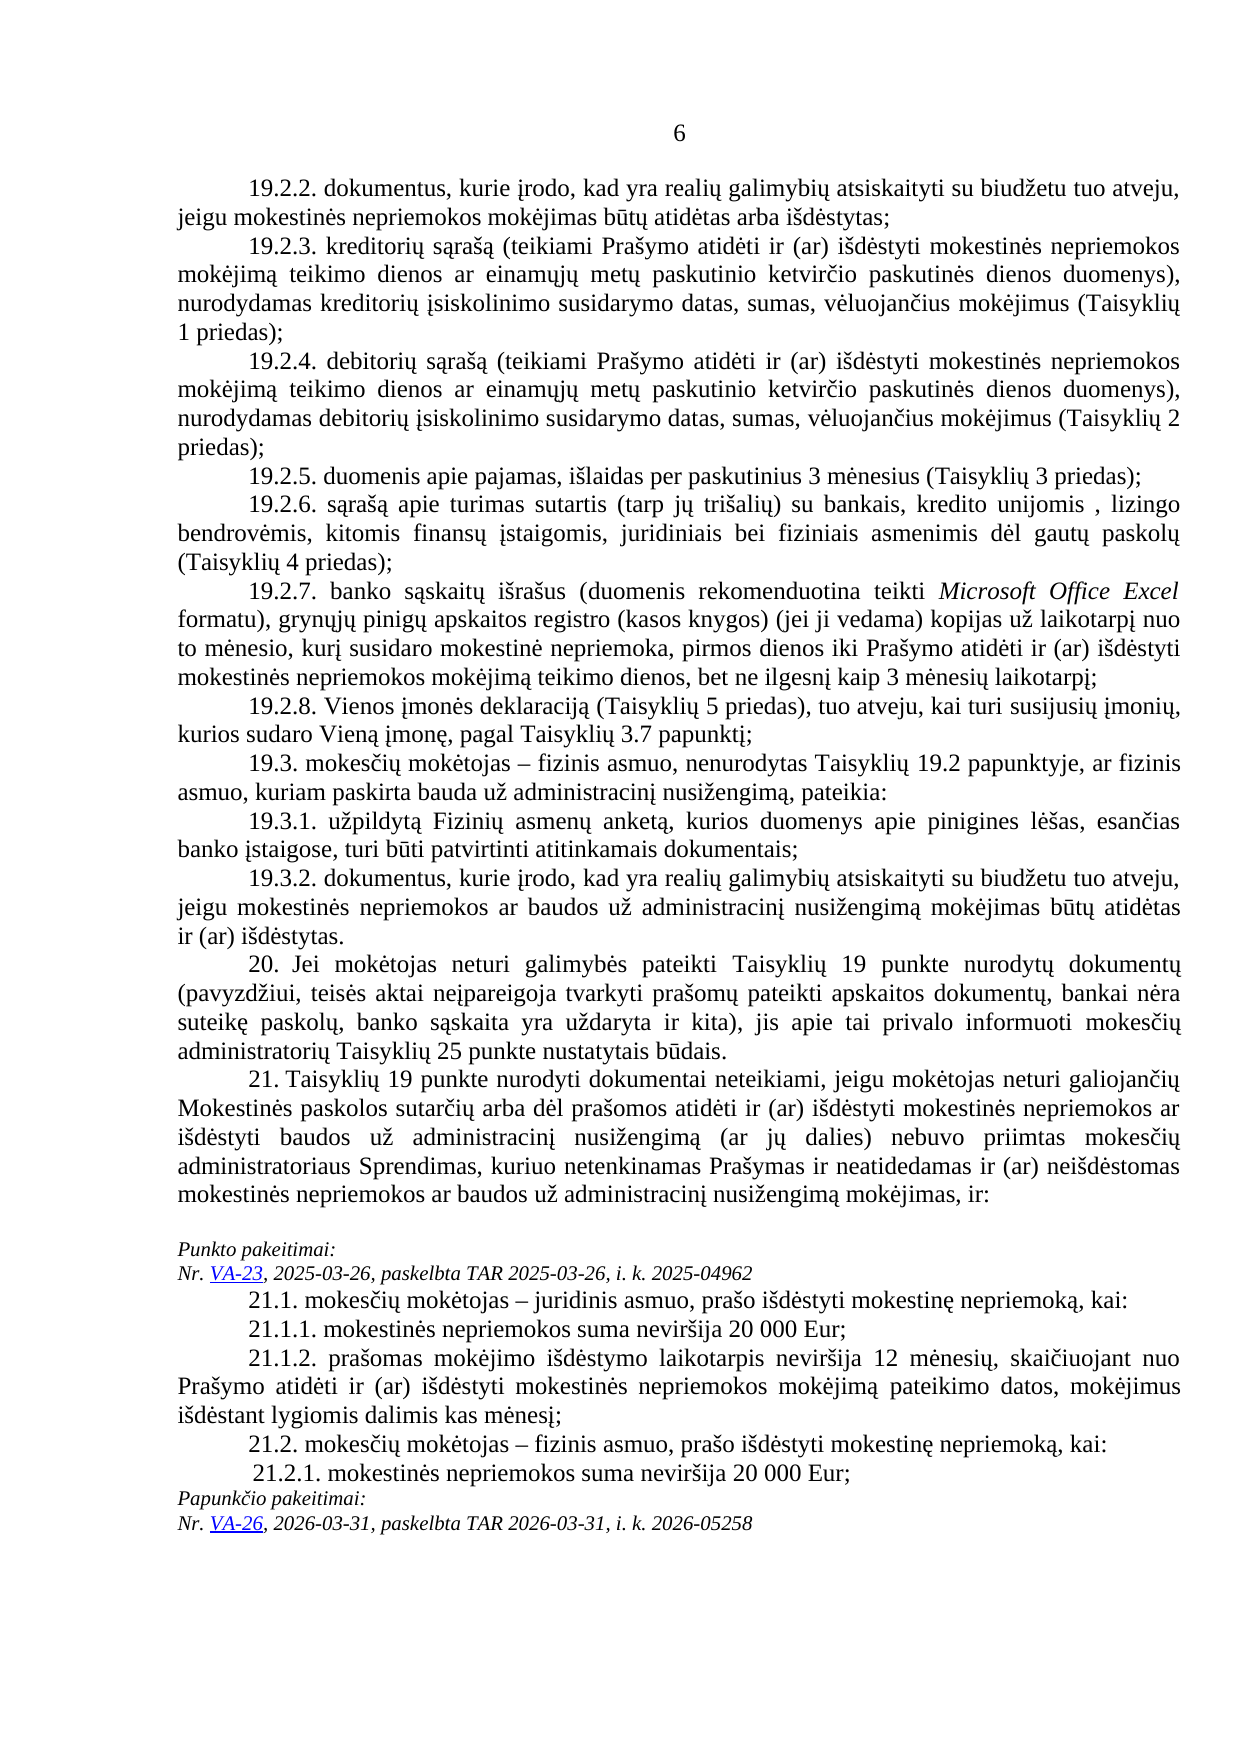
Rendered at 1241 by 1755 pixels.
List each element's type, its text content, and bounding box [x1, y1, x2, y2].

text 19.2.3. kreditorių sąrašą (teikiami Prašymo atidėti ir (ar) išdėstyti mokestinės nepriemokos mokėjimą teikimo dienos ar einamųjų metų paskutinio ketvirčio paskutinės dienos duomenys), nurodydamas kreditorių įsiskolinimo susidarymo datas, sumas, vėluojančius mokėjimus (Taisyklių 1 priedas); [177, 231, 1181, 346]
text 21.2. mokesčių mokėtojas – fizinis asmuo, prašo išdėstyti mokestinę nepriemoką, kai: [177, 1429, 1181, 1458]
text 19.2.8. Vienos įmonės deklaraciją (Taisyklių 5 priedas), tuo atveju, kai turi susijusių įmonių, kurios sudaro Vieną įmonę, pagal Taisyklių 3.7 papunktį; [177, 691, 1181, 748]
text 19.2.2. dokumentus, kurie įrodo, kad yra realių galimybių atsiskaityti su biudžetu tuo atveju, jeigu mokestinės nepriemokos mokėjimas būtų atidėtas arba išdėstytas; [177, 173, 1181, 231]
text 19.2.4. debitorių sąrašą (teikiami Prašymo atidėti ir (ar) išdėstyti mokestinės nepriemokos mokėjimą teikimo dienos ar einamųjų metų paskutinio ketvirčio paskutinės dienos duomenys), nurodydamas debitorių įsiskolinimo susidarymo datas, sumas, vėluojančius mokėjimus (Taisyklių 2 priedas); [177, 346, 1181, 461]
text 19.3.1. užpildytą Fizinių asmenų anketą, kurios duomenys apie pinigines lėšas, esančias banko įstaigose, turi būti patvirtinti atitinkamais dokumentais; [177, 806, 1181, 863]
text 21.2.1. mokestinės nepriemokos suma neviršija 20 000 Eur; [177, 1458, 1181, 1486]
text 21.1.2. prašomas mokėjimo išdėstymo laikotarpis neviršija 12 mėnesių, skaičiuojant nuo Prašymo atidėti ir (ar) išdėstyti mokestinės nepriemokos mokėjimą pateikimo datos, mokėjimus išdėstant lygiomis dalimis kas mėnesį; [177, 1343, 1181, 1429]
text 19.3.2. dokumentus, kurie įrodo, kad yra realių galimybių atsiskaityti su biudžetu tuo atveju, jeigu mokestinės nepriemokos ar baudos už administracinį nusižengimą mokėjimas būtų atidėtas ir (ar) išdėstytas. [177, 863, 1181, 949]
text Papunkčio pakeitimai: [177, 1486, 1181, 1510]
text 21. Taisyklių 19 punkte nurodyti dokumentai neteikiami, jeigu mokėtojas neturi galiojančių Mokestinės paskolos sutarčių arba dėl prašomos atidėti ir (ar) išdėstyti mokestinės nepriemokos ar išdėstyti baudos už administracinį nusižengimą (ar jų dalies) nebuvo priimtas mokesčių administratoriaus Sprendimas, kuriuo netenkinamas Prašymas ir neatidedamas ir (ar) neišdėstomas mokestinės nepriemokos ar baudos už administracinį nusižengimą mokėjimas, ir: [177, 1064, 1181, 1208]
text 19.3. mokesčių mokėtojas – fizinis asmuo, nenurodytas Taisyklių 19.2 papunktyje, ar fizinis asmuo, kuriam paskirta bauda už administracinį nusižengimą, pateikia: [177, 748, 1181, 806]
text 21.1.1. mokestinės nepriemokos suma neviršija 20 000 Eur; [177, 1314, 1181, 1343]
text 21.1. mokesčių mokėtojas – juridinis asmuo, prašo išdėstyti mokestinę nepriemoką, kai: [177, 1285, 1181, 1314]
text 19.2.5. duomenis apie pajamas, išlaidas per paskutinius 3 mėnesius (Taisyklių 3 priedas); [177, 461, 1181, 489]
text Punkto pakeitimai: [177, 1237, 1181, 1261]
text 20. Jei mokėtojas neturi galimybės pateikti Taisyklių 19 punkte nurodytų dokumentų (pavyzdžiui, teisės aktai neįpareigoja tvarkyti prašomų pateikti apskaitos dokumentų, bankai nėra suteikę paskolų, banko sąskaita yra uždaryta ir kita), jis apie tai privalo informuoti mokesčių administratorių Taisyklių 25 punkte nustatytais būdais. [177, 949, 1181, 1064]
text 19.2.6. sąrašą apie turimas sutartis (tarp jų trišalių) su bankais, kredito unijomis , lizingo bendrovėmis, kitomis finansų įstaigomis, juridiniais bei fiziniais asmenimis dėl gautų paskolų (Taisyklių 4 priedas); [177, 489, 1181, 576]
text Nr. VA-26, 2026-03-31, paskelbta TAR 2026-03-31, i. k. 2026-05258 [177, 1510, 1181, 1534]
text Nr. VA-23, 2025-03-26, paskelbta TAR 2025-03-26, i. k. 2025-04962 [177, 1261, 1181, 1285]
text 19.2.7. banko sąskaitų išrašus (duomenis rekomenduotina teikti Microsoft Office Excel formatu), grynųjų pinigų apskaitos registro (kasos knygos) (jei ji vedama) kopijas už laikotarpį nuo to mėnesio, kurį susidaro mokestinė nepriemoka, pirmos dienos iki Prašymo atidėti ir (ar) išdėstyti mokestinės nepriemokos mokėjimą teikimo dienos, bet ne ilgesnį kaip 3 mėnesių laikotarpį; [177, 576, 1181, 691]
